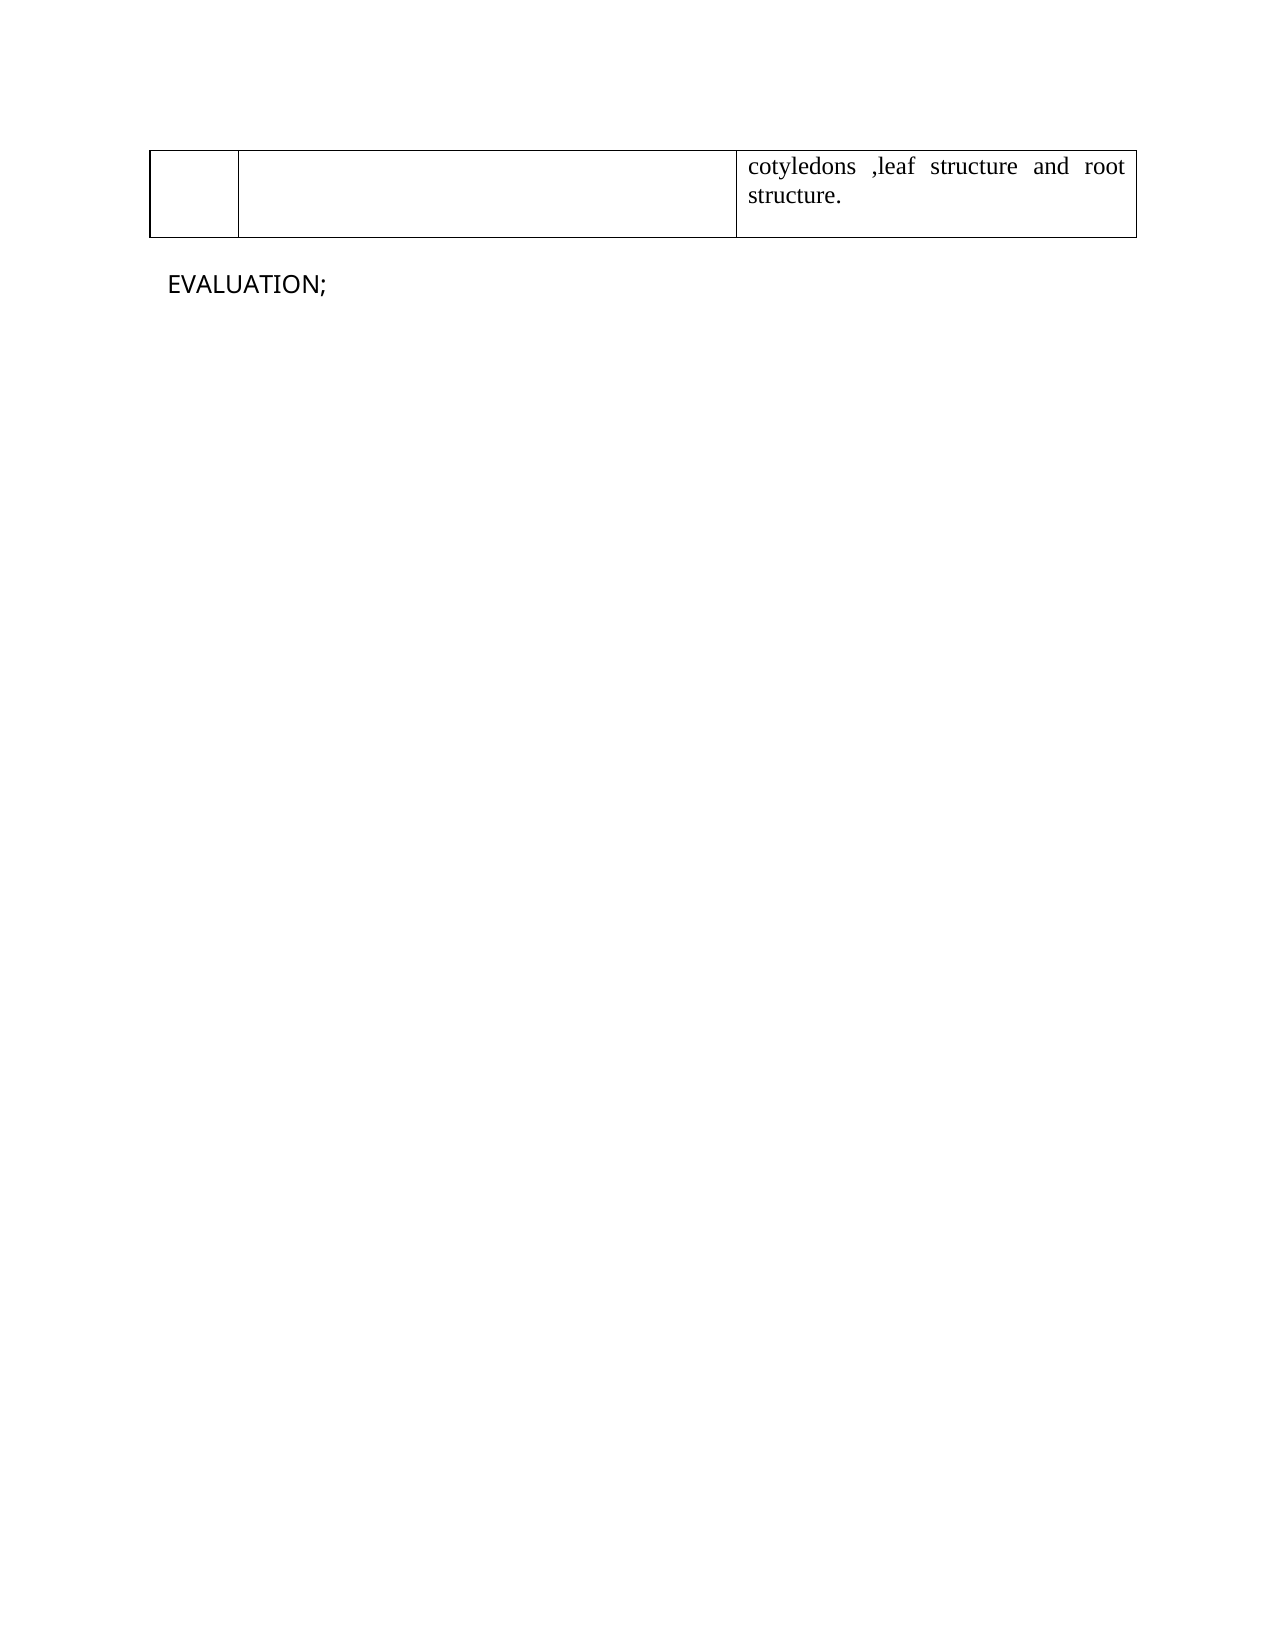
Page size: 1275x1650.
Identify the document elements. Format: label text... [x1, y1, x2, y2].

table_cell cotyledons ,leaf structure and root structure. [737, 151, 1136, 237]
text EVALUATION; [150, 267, 1125, 301]
table_cell [239, 151, 736, 237]
table_cell [151, 151, 238, 237]
